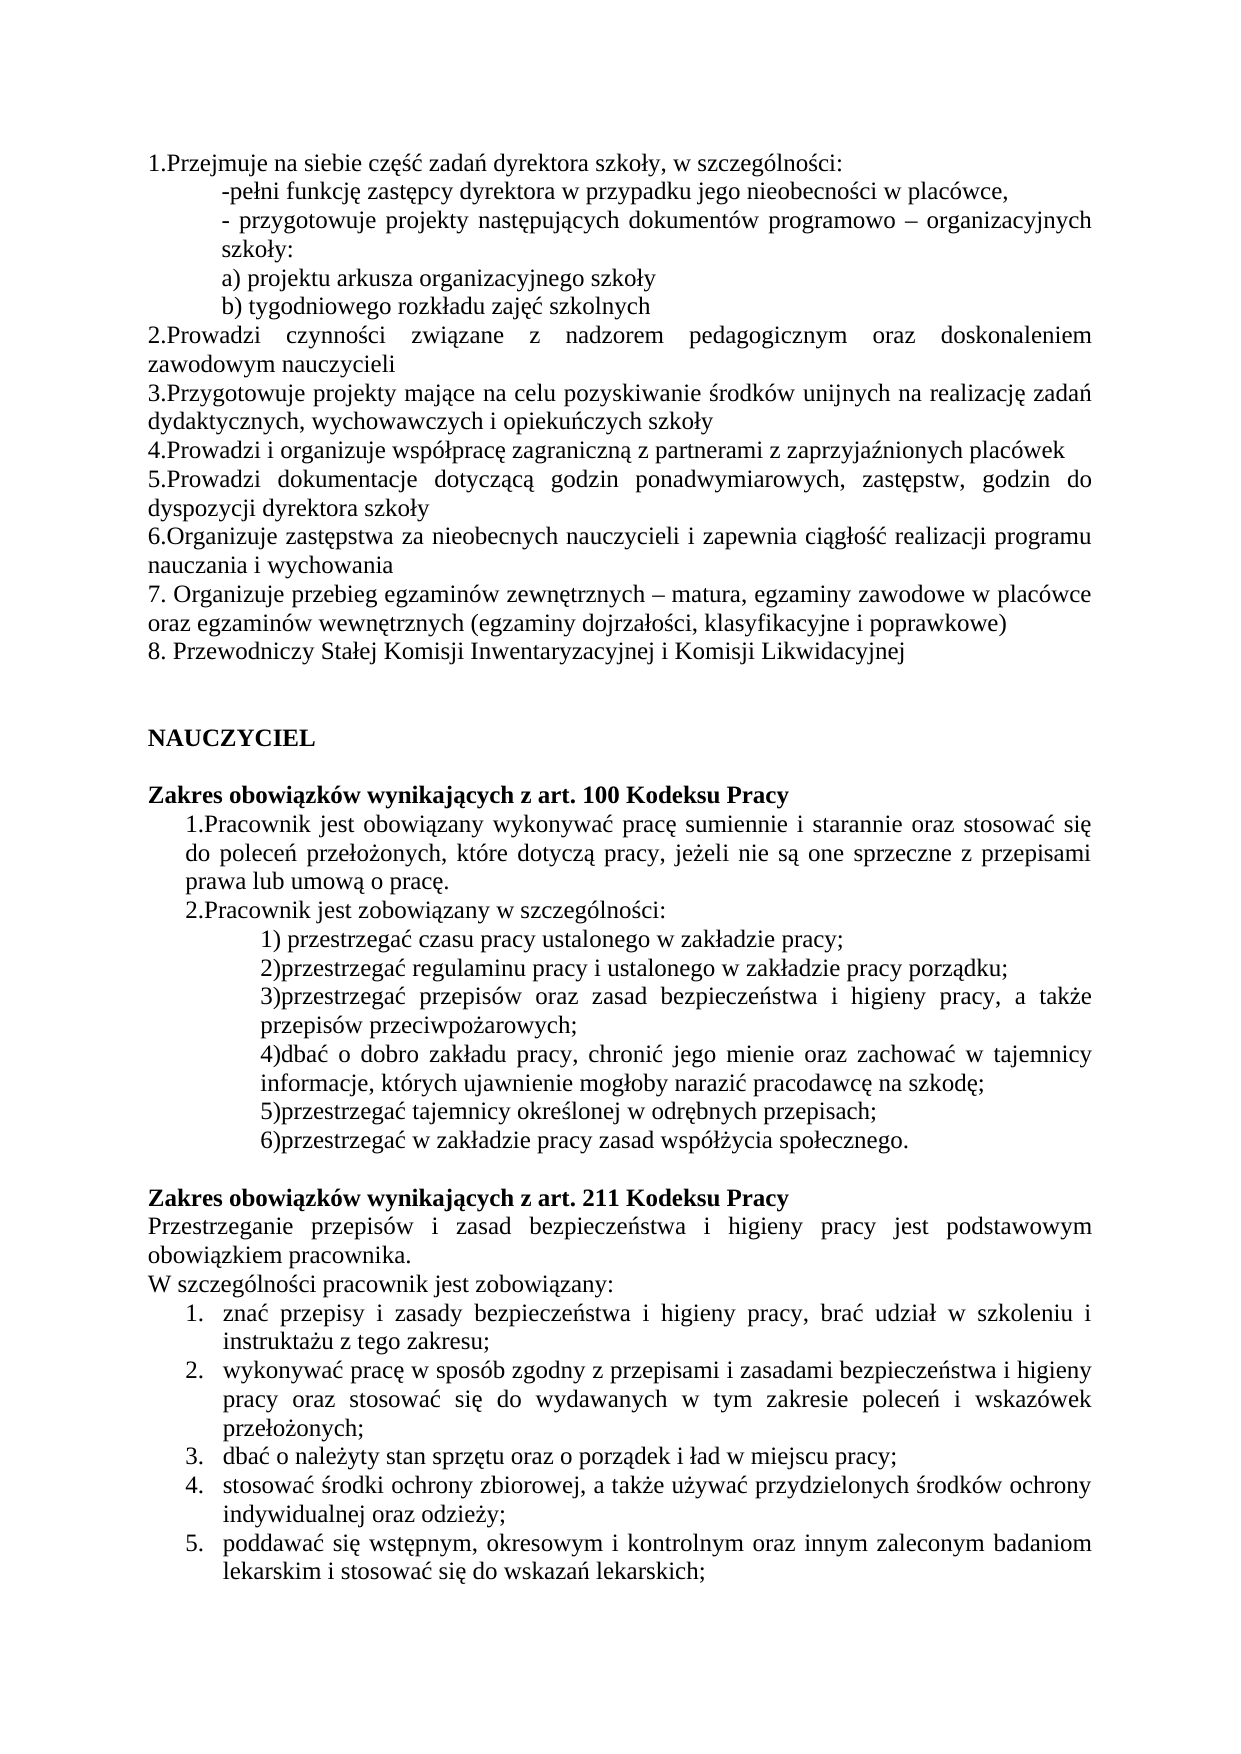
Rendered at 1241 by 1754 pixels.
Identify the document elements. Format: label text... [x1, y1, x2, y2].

text -pełni funkcję zastępcy dyrektora w przypadku jego nieobecności w placówce, [148, 176, 1093, 205]
text 7. Organizuje przebieg egzaminów zewnętrznych – matura, egzaminy zawodowe w placówce oraz egzaminów wewnętrznych (egzaminy dojrzałości, klasyfikacyjne i poprawkowe) [148, 579, 1093, 636]
text 8. Przewodniczy Stałej Komisji Inwentaryzacyjnej i Komisji Likwidacyjnej [148, 636, 1093, 665]
text 2.Prowadzi czynności związane z nadzorem pedagogicznym oraz doskonaleniem zawodowym nauczycieli [148, 320, 1093, 378]
text 3.Przygotowuje projekty mające na celu pozyskiwanie środków unijnych na realizację zadań dydaktycznych, wychowawczych i opiekuńczych szkoły [148, 378, 1093, 435]
text 1.Przejmuje na siebie część zadań dyrektora szkoły, w szczególności: [148, 148, 1093, 176]
list znać przepisy i zasady bezpieczeństwa i higieny pracy, brać udział w szkoleniu i instruktażu z tego zakresu; [185, 1298, 1093, 1355]
text NAUCZYCIEL [148, 723, 1093, 751]
text 1) przestrzegać czasu pracy ustalonego w zakładzie pracy; [260, 924, 1093, 953]
text 2)przestrzegać regulaminu pracy i ustalonego w zakładzie pracy porządku; [260, 953, 1093, 981]
text a) projektu arkusza organizacyjnego szkoły [221, 263, 1093, 291]
text 5)przestrzegać tajemnicy określonej w odrębnych przepisach; [260, 1096, 1093, 1125]
text 3)przestrzegać przepisów oraz zasad bezpieczeństwa i higieny pracy, a także przepisów przeciwpożarowych; [260, 981, 1093, 1039]
list poddawać się wstępnym, okresowym i kontrolnym oraz innym zaleconym badaniom lekarskim i stosować się do wskazań lekarskich; [185, 1528, 1093, 1585]
text Zakres obowiązków wynikających z art. 100 Kodeksu Pracy [148, 780, 1093, 809]
text 4.Prowadzi i organizuje współpracę zagraniczną z partnerami z zaprzyjaźnionych placówek [148, 435, 1093, 464]
text 6)przestrzegać w zakładzie pracy zasad współżycia społecznego. [260, 1125, 1093, 1154]
text - przygotowuje projekty następujących dokumentów programowo – organizacyjnych szkoły: [221, 205, 1093, 263]
list dbać o należyty stan sprzętu oraz o porządek i ład w miejscu pracy; [185, 1441, 1093, 1470]
list wykonywać pracę w sposób zgodny z przepisami i zasadami bezpieczeństwa i higieny pracy oraz stosować się do wydawanych w tym zakresie poleceń i wskazówek przełożonych; [185, 1355, 1093, 1441]
text 1.Pracownik jest obowiązany wykonywać pracę sumiennie i starannie oraz stosować się do poleceń przełożonych, które dotyczą pracy, jeżeli nie są one sprzeczne z przepisami prawa lub umową o pracę. [185, 809, 1093, 895]
list stosować środki ochrony zbiorowej, a także używać przydzielonych środków ochrony indywidualnej oraz odzieży; [185, 1470, 1093, 1528]
text 6.Organizuje zastępstwa za nieobecnych nauczycieli i zapewnia ciągłość realizacji programu nauczania i wychowania [148, 521, 1093, 579]
text 5.Prowadzi dokumentacje dotyczącą godzin ponadwymiarowych, zastępstw, godzin do dyspozycji dyrektora szkoły [148, 464, 1093, 521]
text 4)dbać o dobro zakładu pracy, chronić jego mienie oraz zachować w tajemnicy informacje, których ujawnienie mogłoby narazić pracodawcę na szkodę; [260, 1039, 1093, 1096]
text Przestrzeganie przepisów i zasad bezpieczeństwa i higieny pracy jest podstawowym obowiązkiem pracownika. [148, 1211, 1093, 1269]
text b) tygodniowego rozkładu zajęć szkolnych [221, 291, 1093, 320]
text Zakres obowiązków wynikających z art. 211 Kodeksu Pracy [148, 1183, 1093, 1211]
text 2.Pracownik jest zobowiązany w szczególności: [185, 895, 1093, 924]
text W szczególności pracownik jest zobowiązany: [148, 1269, 1093, 1298]
